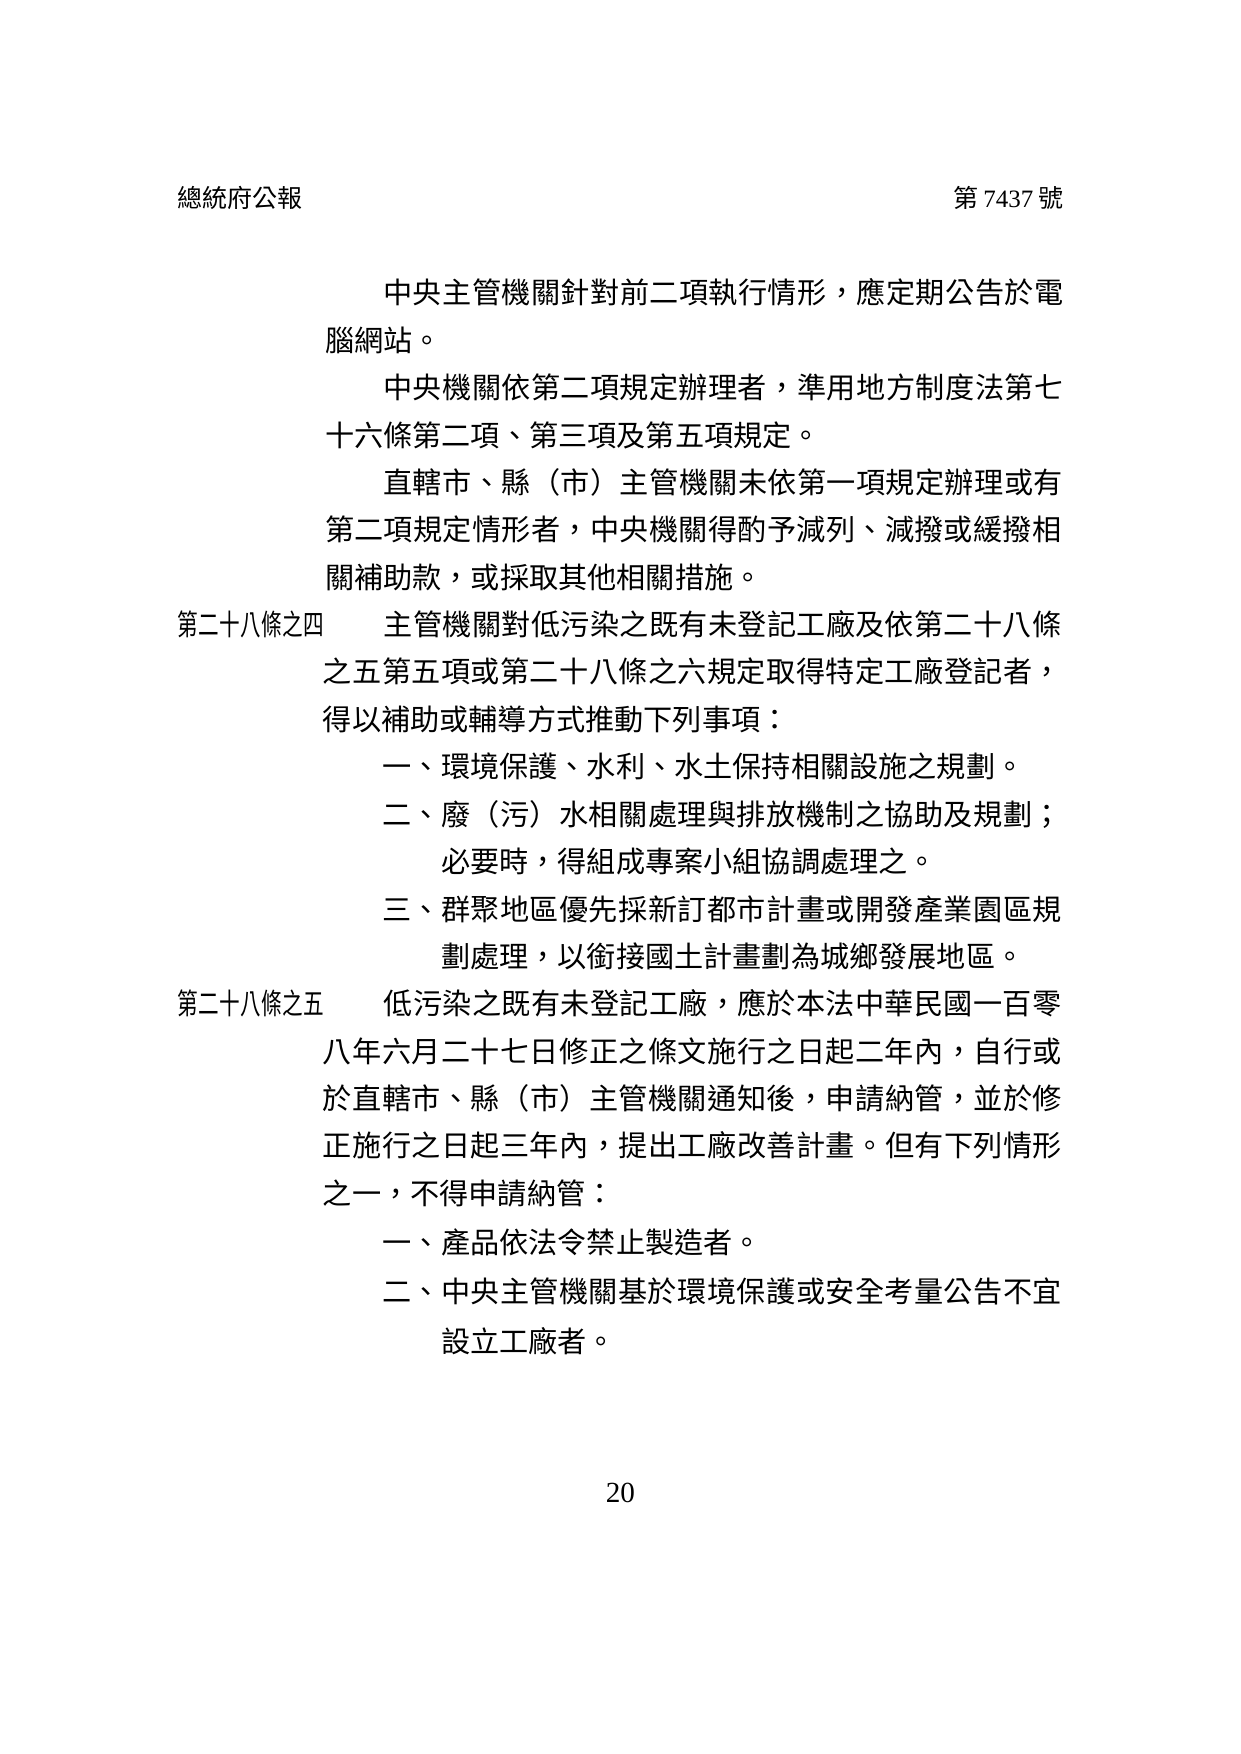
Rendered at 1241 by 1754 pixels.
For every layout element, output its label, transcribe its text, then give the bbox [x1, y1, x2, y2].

text 一、 環境保護、水利、水土保持相關設施之規劃。 [382, 740, 1063, 787]
text 直轄市、縣（市）主管機關未依第一項規定辦理或有第二項規定情形者，中央機關得酌予減列、減撥或緩撥相關補助款，或採取其他相關措施。 [325, 455, 1063, 598]
text 中央機關依第二項規定辦理者，準用地方制度法第七十六條第二項、第三項及第五項規定。 [325, 361, 1063, 455]
text 二、 中央主管機關基於環境保護或安全考量公告不宜設立工廠者。 [382, 1263, 1063, 1362]
text 三、 群聚地區優先採新訂都市計畫或開發產業園區規劃處理，以銜接國土計畫劃為城鄉發展地區。 [382, 882, 1063, 977]
text 中央主管機關針對前二項執行情形，應定期公告於電腦網站。 [325, 266, 1063, 361]
text 一、 產品依法令禁止製造者。 [382, 1214, 1063, 1263]
text 第二十八條之四 主管機關對低污染之既有未登記工廠及依第二十八條之五第五項或第二十八條之六規定取得特定工廠登記者，得以補助或輔導方式推動下列事項： [177, 598, 1063, 740]
text 第二十八條之五 低污染之既有未登記工廠，應於本法中華民國一百零八年六月二十七日修正之條文施行之日起二年內，自行或於直轄市、縣（市）主管機關通知後，申請納管，並於修正施行之日起三年內，提出工廠改善計畫。但有下列情形之一，不得申請納管： [177, 977, 1063, 1214]
text 二、 廢（污）水相關處理與排放機制之協助及規劃；必要時，得組成專案小組協調處理之。 [382, 787, 1063, 882]
